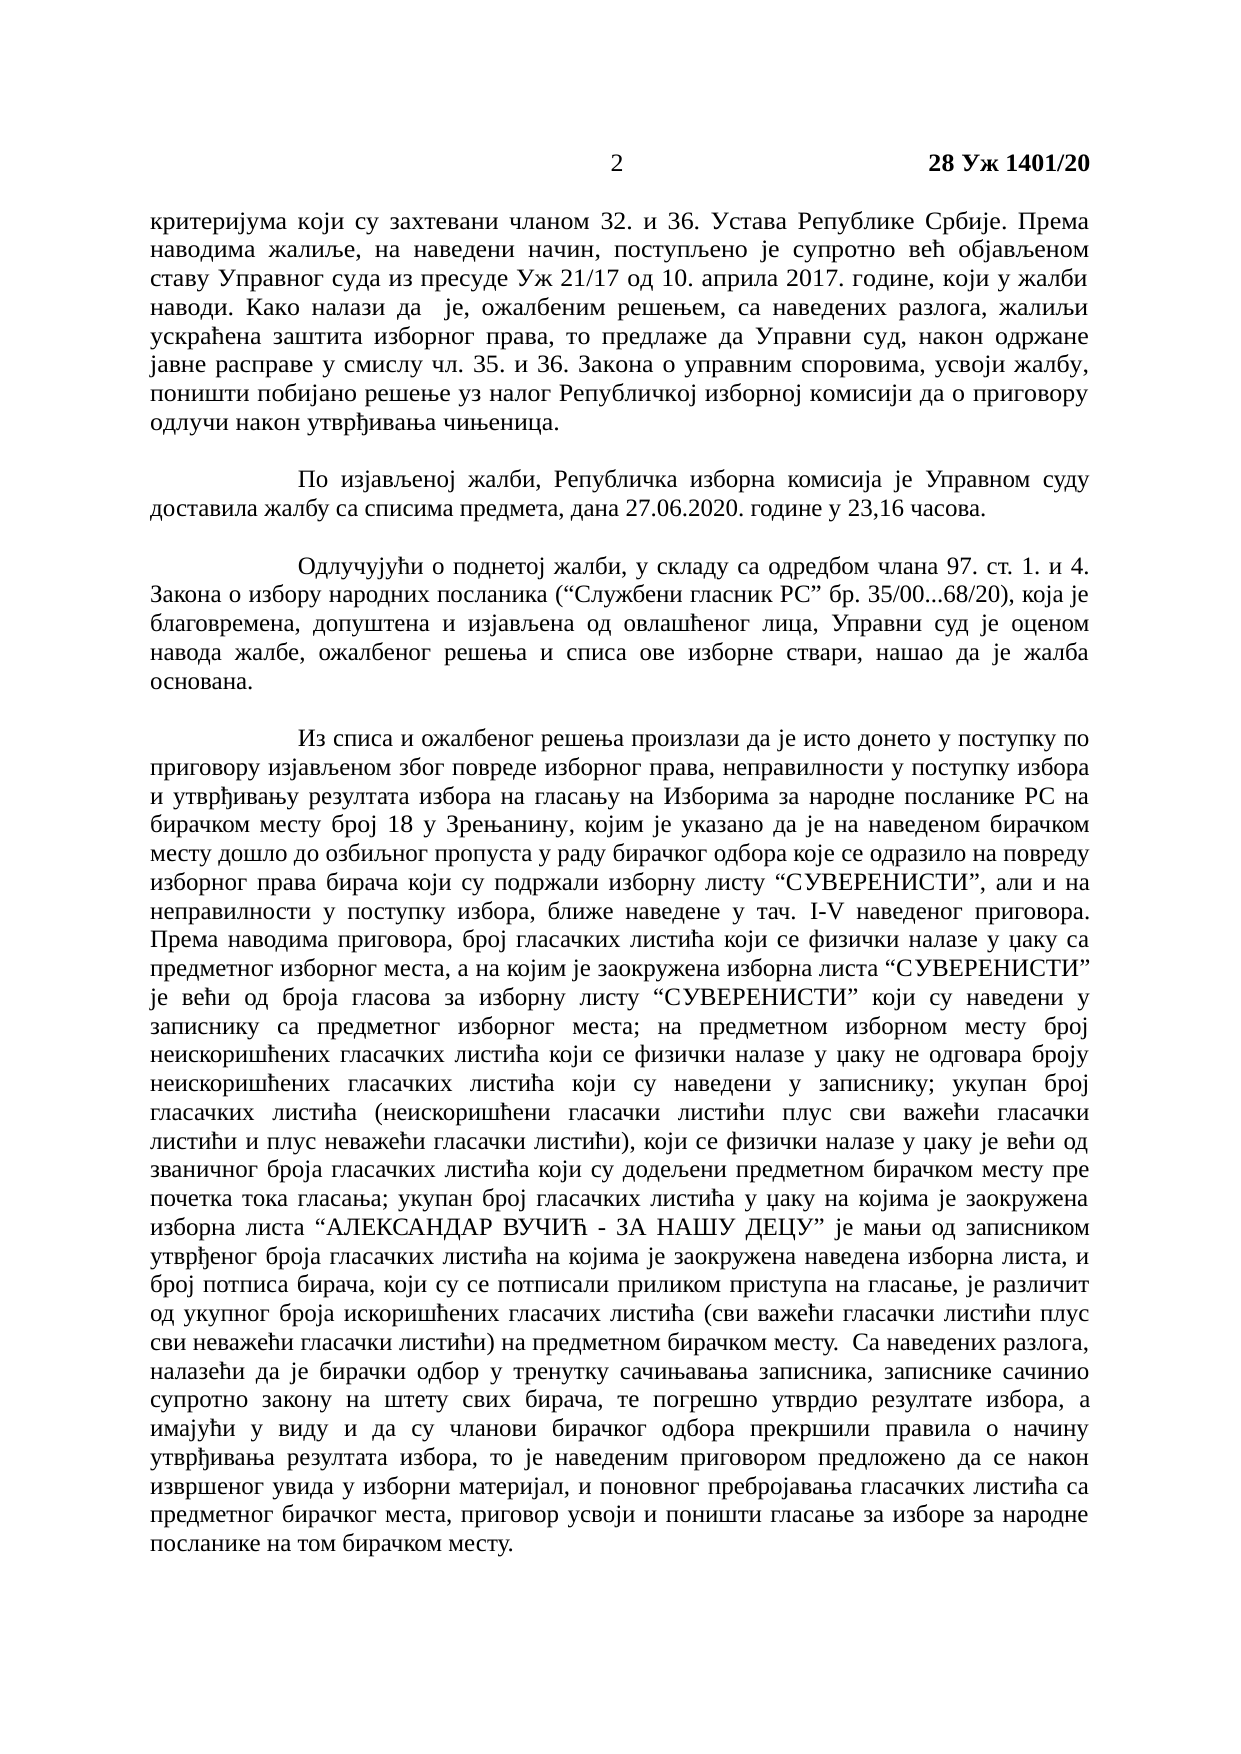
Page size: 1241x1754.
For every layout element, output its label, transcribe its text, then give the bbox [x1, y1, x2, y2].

text По изјављеној жалби, Републичка изборна комисија је Управном суду доставила жалбу са списима предмета, дана 27.06.2020. године у 23,16 часова. [150, 464, 1090, 522]
text Одлучујући о поднетој жалби, у складу са одредбом члана 97. ст. 1. и 4. Закона о избору народних посланика (“Службени гласник РС” бр. 35/00...68/20), која је благовремена, допуштена и изјављена од овлашћеног лица, Управни суд је оценом навода жалбе, ожалбеног решења и списа ове изборне ствари, нашао да је жалба основана. [150, 551, 1090, 694]
text критеријума који су захтевани чланом 32. и 36. Устава Републике Србије. Према наводима жалиље, на наведени начин, поступљено је супротно већ објављеном ставу Управног суда из пресуде Уж 21/17 од 10. априла 2017. године, који у жалби наводи. Како налази да је, ожалбеним решењем, са наведених разлога, жалиљи ускраћена заштита изборног права, то предлаже да Управни суд, након одржане јавне расправе у смислу чл. 35. и 36. Закона о управним споровима, усвоји жалбу, поништи побијано решење уз налог Републичкој изборној комисији да о приговору одлучи након утврђивања чињеница. [150, 206, 1090, 436]
text Из списа и ожалбеног решења произлази да је исто донето у поступку по приговору изјављеном због повреде изборног права, неправилности у поступку избора и утврђивању резултата избора на гласању на Изборима за народне посланике РС на бирачком месту број 18 у Зрењанину, којим је указано да је на наведеном бирачком месту дошло до озбиљног пропуста у раду бирачког одбора које се одразило на повреду изборног права бирача који су подржали изборну листу “СУВЕРЕНИСТИ”, али и на неправилности у поступку избора, ближе наведене у тач. I-V наведеног приговора. Према наводима приговора, број гласачких листића који се физички налазе у џаку са предметног изборног места, а на којим је заокружена изборна листа “СУВЕРЕНИСТИ” је већи од броја гласова за изборну листу “СУВЕРЕНИСТИ” који су наведени у записнику са предметног изборног места; на предметном изборном месту број неискоришћених гласачких листића који се физички налазе у џаку не одговара броју неискоришћених гласачких листића који су наведени у записнику; укупан број гласачких листића (неискоришћени гласачки листићи плус сви важећи гласачки листићи и плус неважећи гласачки листићи), који се физички налазе у џаку је већи од званичног броја гласачких листића који су додељени предметном бирачком месту пре почетка тока гласања; укупан број гласачких листића у џаку на којима је заокружена изборна листа “АЛЕКСАНДАР ВУЧИЋ - ЗА НАШУ ДЕЦУ” је мањи од записником утврђеног броја гласачких листића на којима је заокружена наведена изборна листа, и број потписа бирача, који су се потписали приликом приступа на гласање, је различит од укупног броја искоришћених гласачих листића (сви важећи гласачки листићи плус сви неважећи гласачки листићи) на предметном бирачком месту. Са наведених разлога, налазећи да је бирачки одбор у тренутку сачињавања записника, записнике сачинио супротно закону на штету свих бирача, те погрешно утврдио резултате избора, а имајући у виду и да су чланови бирачког одбора прекршили правила о начину утврђивања резултата избора, то је наведеним приговором предложено да се након извршеног увида у изборни материјал, и поновног пребројавања гласачких листића са предметног бирачког места, приговор усвоји и поништи гласање за изборе за народне посланике на том бирачком месту. [150, 723, 1090, 1557]
